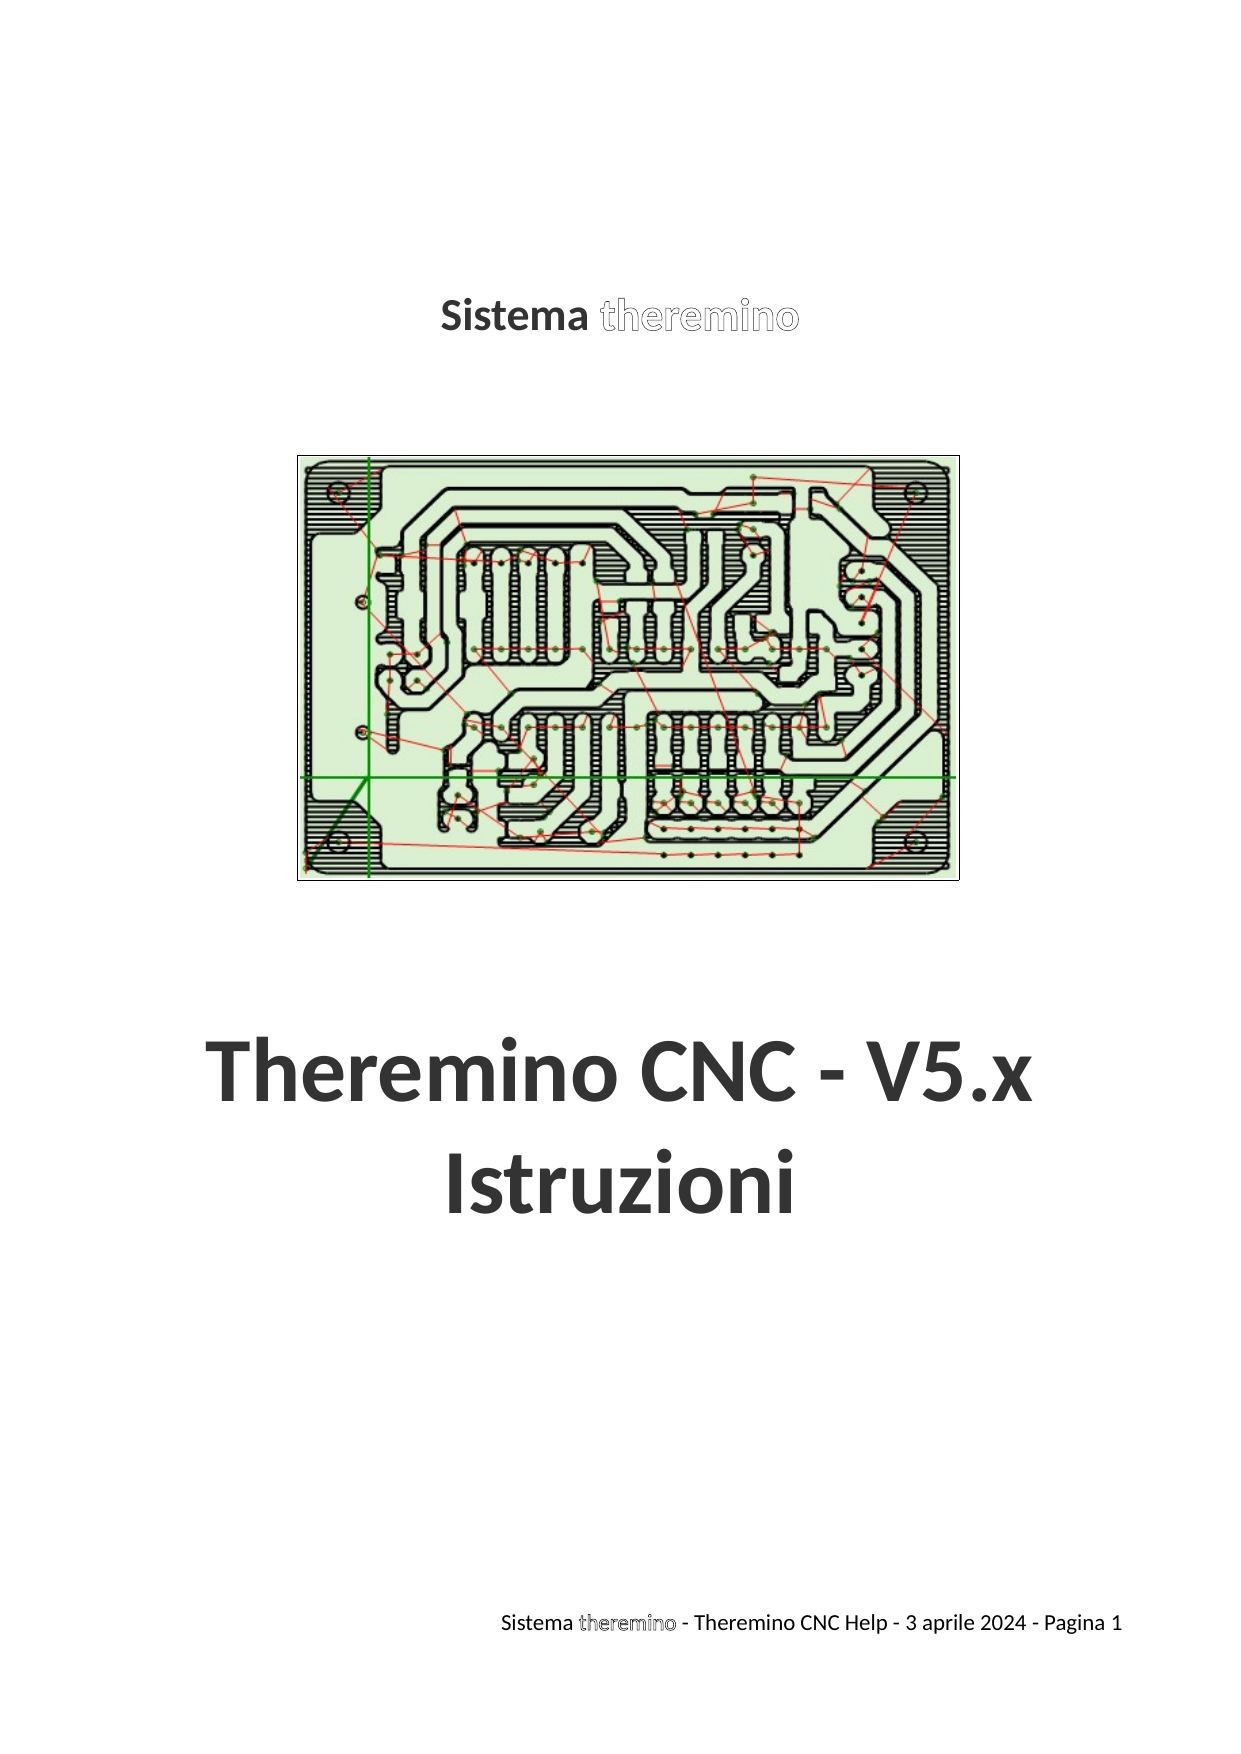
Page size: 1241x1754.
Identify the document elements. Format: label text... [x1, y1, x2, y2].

text Sistema theremino [118, 286, 1122, 342]
text Istruzioni [118, 1124, 1122, 1236]
text Theremino CNC - V5.x [118, 1013, 1122, 1124]
picture [300, 457, 956, 878]
